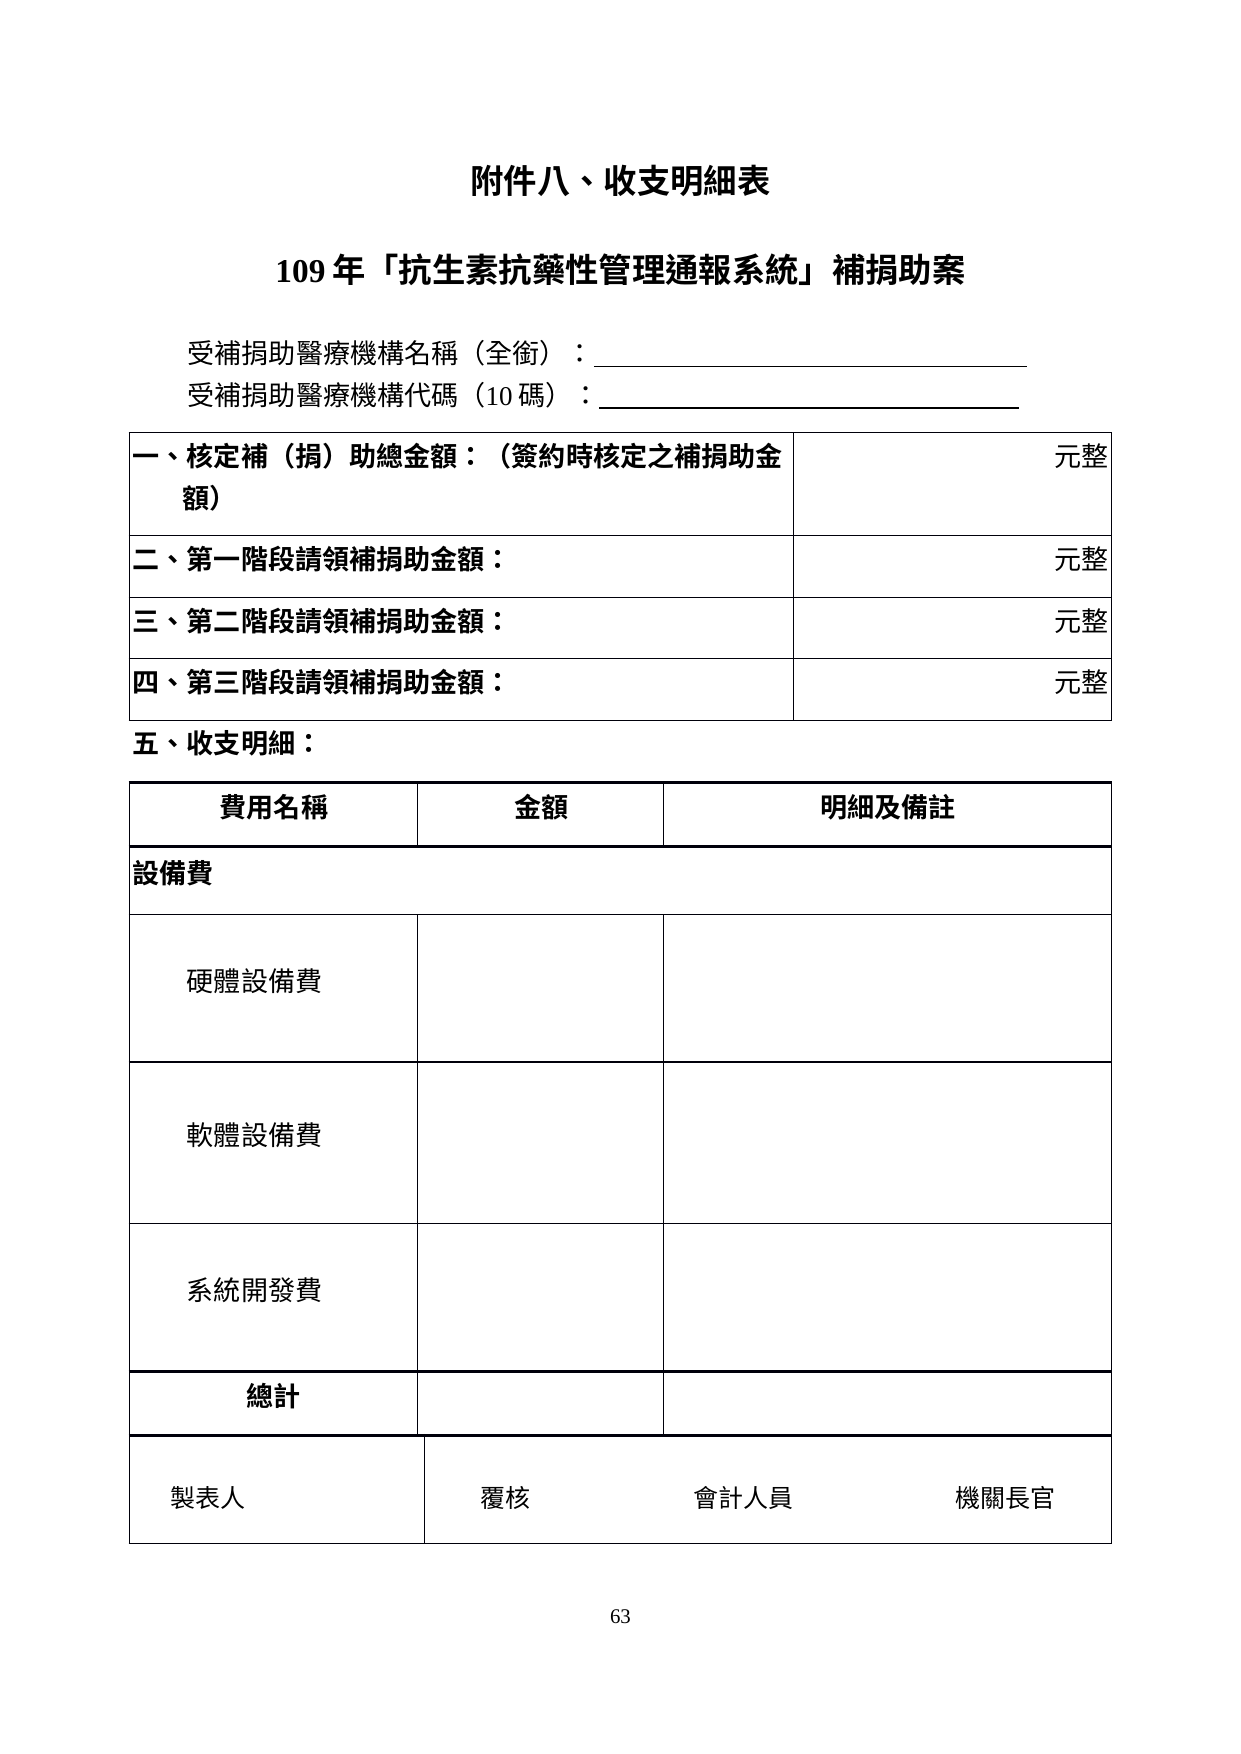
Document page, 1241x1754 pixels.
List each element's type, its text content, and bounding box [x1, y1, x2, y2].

table_cell 元整 [794, 659, 1111, 719]
table_cell [418, 1373, 663, 1434]
table_cell 硬體設備費 [130, 915, 417, 1061]
table_cell 明細及備註 [664, 784, 1111, 844]
text 109年「抗生素抗藥性管理通報系統」補捐助案 [187, 243, 1053, 292]
table_cell 覆核 會計人員 機關長官 [425, 1437, 1111, 1543]
table_cell 收支明細： [129, 721, 1111, 781]
table_cell 製表人 [130, 1437, 424, 1543]
table_cell 系統開發費 [130, 1224, 417, 1370]
table_cell [418, 915, 663, 1061]
table_cell [664, 1224, 1111, 1370]
table_cell [664, 915, 1111, 1061]
table_cell 元整 [794, 598, 1111, 658]
subtitle 附件八、收支明細表 [187, 151, 1053, 203]
table_cell [418, 1063, 663, 1223]
text 受補捐助醫療機構名稱（全銜）： 受補捐助醫療機構代碼（10碼）： [187, 330, 1053, 413]
table_cell 第一階段請領補捐助金額： [130, 536, 793, 597]
table_cell 第二階段請領補捐助金額： [130, 598, 793, 658]
table_cell [664, 1063, 1111, 1223]
table_cell 總計 [130, 1373, 417, 1434]
table_cell 元整 [794, 536, 1111, 597]
table_cell 設備費 [130, 848, 1111, 914]
table_cell [664, 1373, 1111, 1434]
table_header 核定補（捐）助總金額：（簽約時核定之補捐助金額） [130, 433, 793, 535]
table_header 元整 [794, 433, 1111, 535]
table_cell 金額 [418, 784, 663, 844]
table_cell 費用名稱 [130, 784, 417, 844]
table_cell 第三階段請領補捐助金額： [130, 659, 793, 719]
table_cell [418, 1224, 663, 1370]
table_cell 軟體設備費 [130, 1063, 417, 1223]
